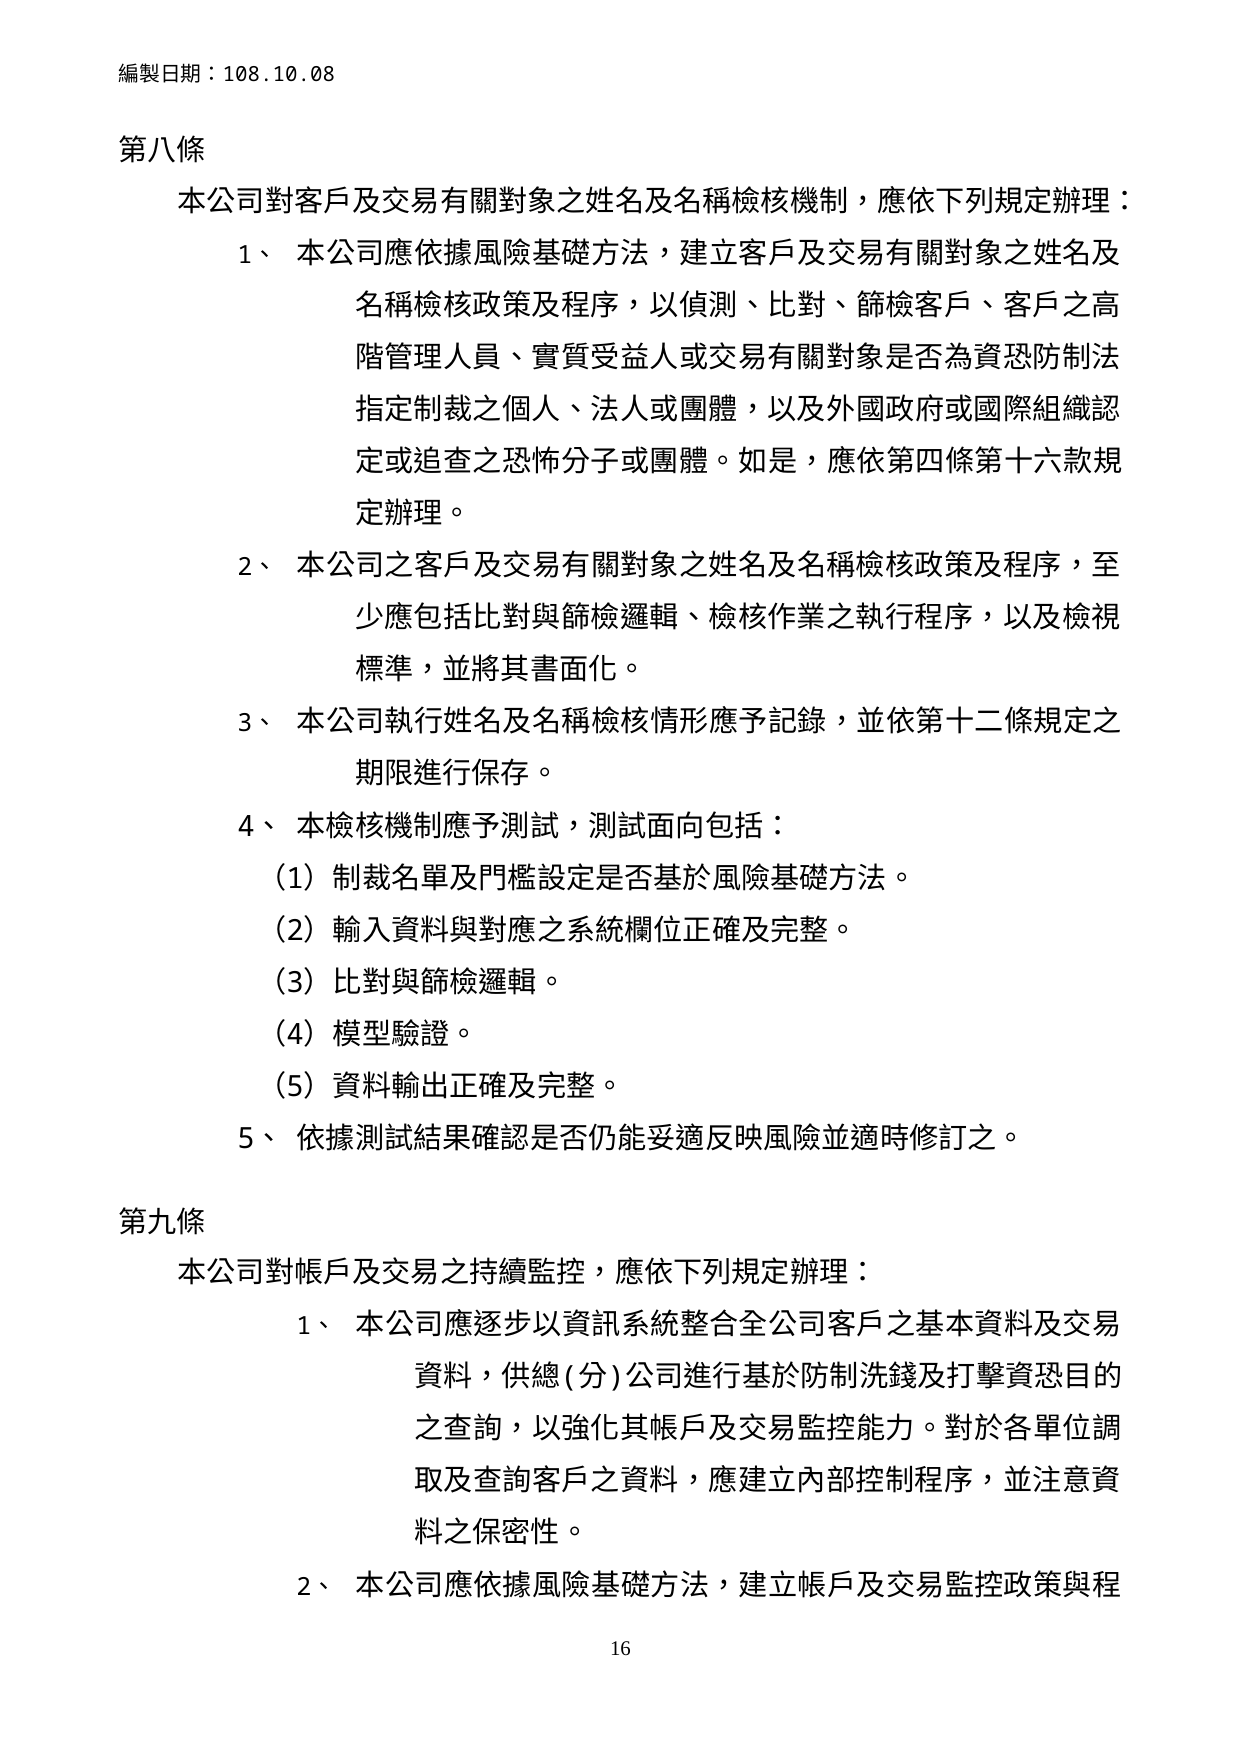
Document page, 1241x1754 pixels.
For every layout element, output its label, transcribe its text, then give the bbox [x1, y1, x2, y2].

list 資料輸出正確及完整。 [257, 1055, 1122, 1107]
list 本公司執行姓名及名稱檢核情形應予記錄，並依第十二條規定之期限進行保存。 [237, 690, 1122, 794]
list 比對與篩檢邏輯。 [257, 951, 1122, 1003]
text 本公司對客戶及交易有關對象之姓名及名稱檢核機制，應依下列規定辦理： [177, 169, 1122, 221]
list 本公司應逐步以資訊系統整合全公司客戶之基本資料及交易資料，供總(分)公司進行基於防制洗錢及打擊資恐目的之查詢，以強化其帳戶及交易監控能力。對於各單位調取及查詢客戶之資料，應建立內部控制程序，並注意資料之保密性。 [296, 1293, 1122, 1553]
list 模型驗證。 [257, 1003, 1122, 1055]
list 依據測試結果確認是否仍能妥適反映風險並適時修訂之。 [237, 1107, 1122, 1159]
list 制裁名單及門檻設定是否基於風險基礎方法。 [257, 846, 1122, 898]
text 本公司對帳戶及交易之持續監控，應依下列規定辦理： [177, 1241, 1122, 1293]
list 本公司應依據風險基礎方法，建立帳戶及交易監控政策與程 [296, 1553, 1122, 1605]
list 本公司應依據風險基礎方法，建立客戶及交易有關對象之姓名及名稱檢核政策及程序，以偵測、比對、篩檢客戶、客戶之高階管理人員、實質受益人或交易有關對象是否為資恐防制法指定制裁之個人、法人或團體，以及外國政府或國際組織認定或追查之恐怖分子或團體。如是，應依第四條第十六款規定辦理。 [237, 221, 1122, 534]
list 輸入資料與對應之系統欄位正確及完整。 [257, 898, 1122, 951]
list 本公司之客戶及交易有關對象之姓名及名稱檢核政策及程序，至少應包括比對與篩檢邏輯、檢核作業之執行程序，以及檢視標準，並將其書面化。 [237, 534, 1122, 690]
text 第八條 [118, 127, 1122, 169]
list 本檢核機制應予測試，測試面向包括： [237, 794, 1122, 846]
text 第九條 [118, 1198, 1122, 1241]
